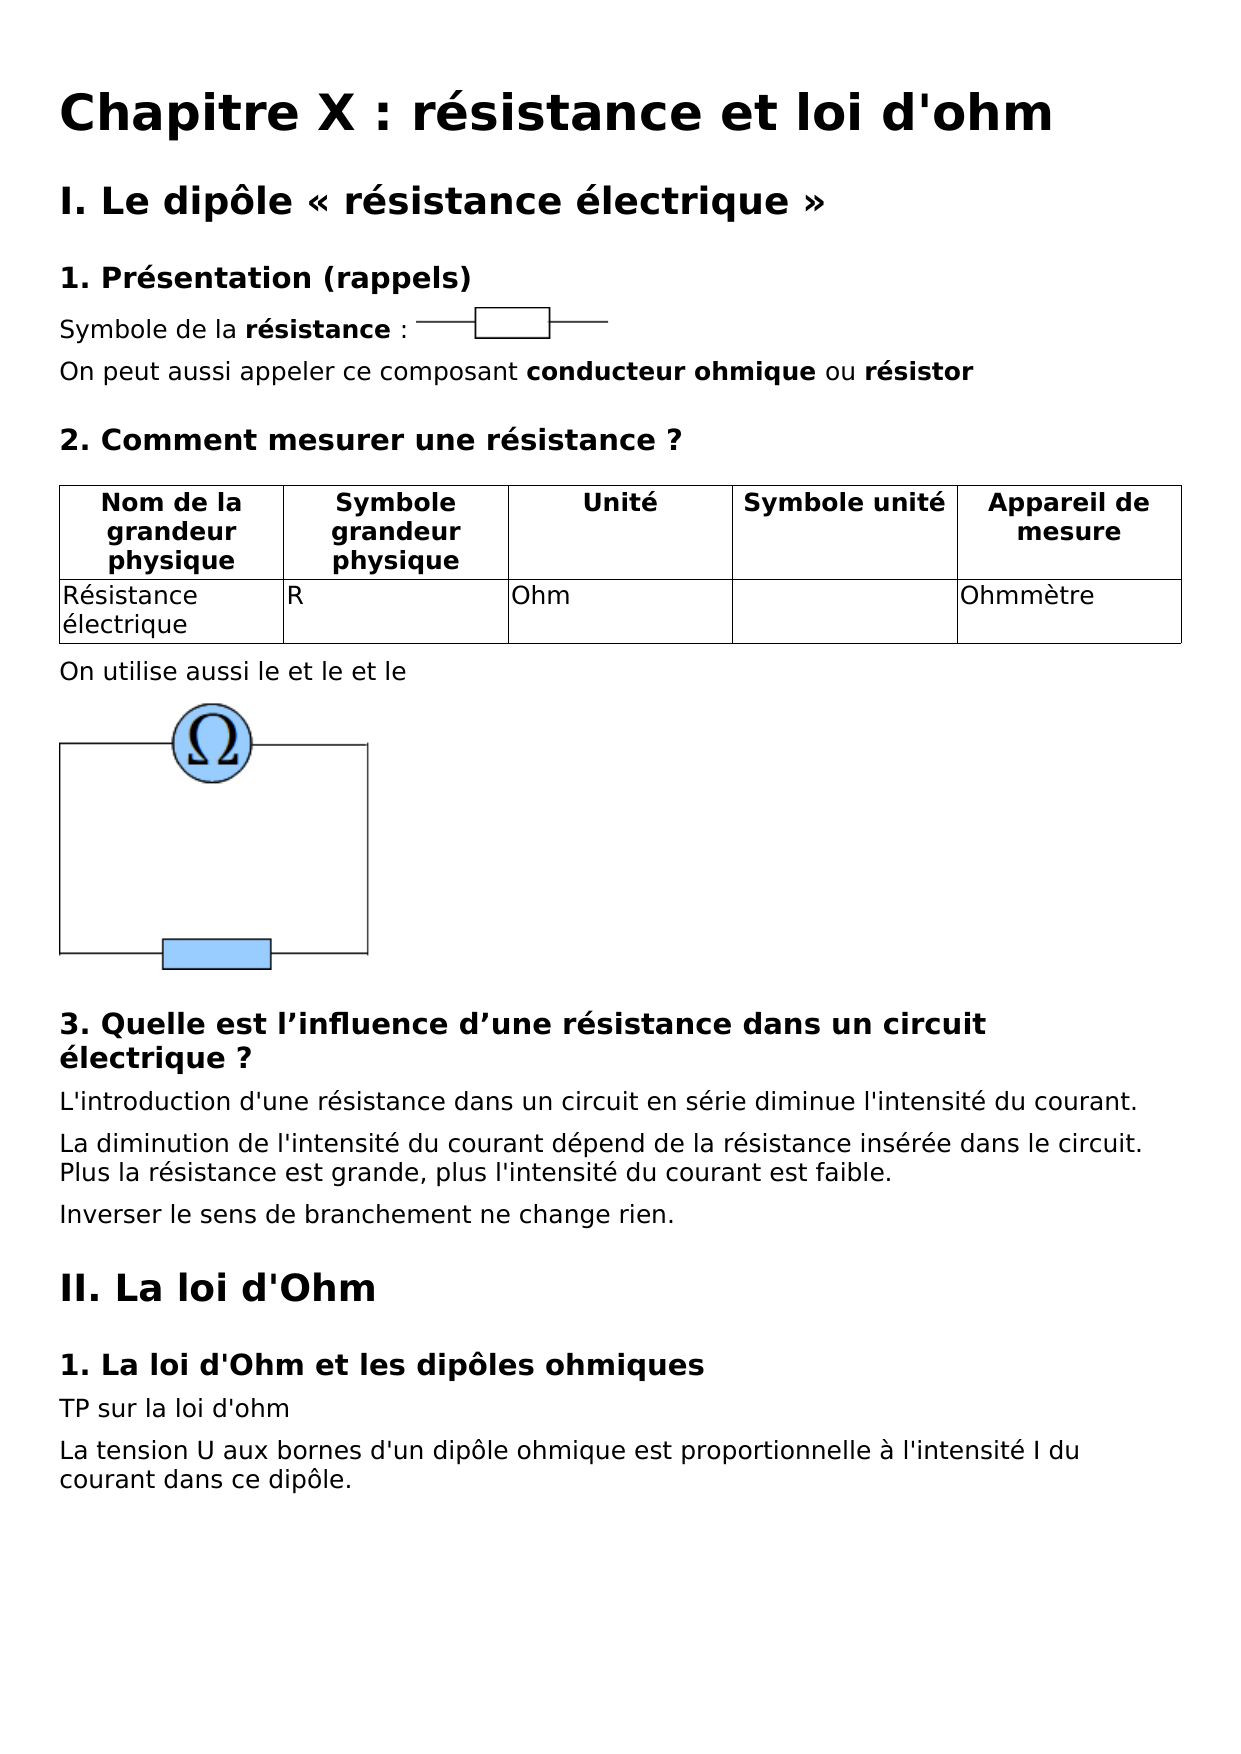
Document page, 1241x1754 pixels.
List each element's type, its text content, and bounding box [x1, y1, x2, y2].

subtitle 2. Comment mesurer une résistance ? [59, 424, 1181, 458]
table_header Symbole grandeur physique [284, 486, 508, 578]
picture [59, 699, 369, 970]
text TP sur la loi d'ohm [59, 1394, 1181, 1423]
text L'introduction d'une résistance dans un circuit en série diminue l'intensité du courant. [59, 1087, 1181, 1117]
subtitle 1. La loi d'Ohm et les dipôles ohmiques [59, 1348, 1181, 1382]
text Symbole de la résistance : [59, 307, 1181, 344]
subtitle I. Le dipôle « résistance électrique » [59, 180, 1181, 223]
subtitle Chapitre X : résistance et loi d'ohm [59, 84, 1181, 142]
table_header Unité [509, 486, 732, 578]
table_cell Ohm [509, 580, 732, 643]
text La tension U aux bornes d'un dipôle ohmique est proportionnelle à l'intensité I du courant dans ce dipôle. [59, 1436, 1181, 1494]
table_cell [733, 580, 957, 643]
table_cell Résistance électrique [60, 580, 283, 643]
text On utilise aussi le et le et le [59, 658, 1181, 687]
subtitle II. La loi d'Ohm [59, 1267, 1181, 1310]
picture [416, 307, 609, 339]
text La diminution de l'intensité du courant dépend de la résistance insérée dans le circuit. Plus la résistance est grande, plus l'intensité du courant est faible. [59, 1129, 1181, 1187]
table_header Symbole unité [733, 486, 957, 578]
text Inverser le sens de branchement ne change rien. [59, 1200, 1181, 1229]
table_header Appareil de mesure [958, 486, 1181, 578]
subtitle 3. Quelle est l’influence d’une résistance dans un circuit électrique ? [59, 1007, 1181, 1075]
table_header Nom de la grandeur physique [60, 486, 283, 578]
subtitle 1. Présentation (rappels) [59, 261, 1181, 295]
table_cell Ohmmètre [958, 580, 1181, 643]
table_cell R [284, 580, 508, 643]
text On peut aussi appeler ce composant conducteur ohmique ou résistor [59, 357, 1181, 386]
